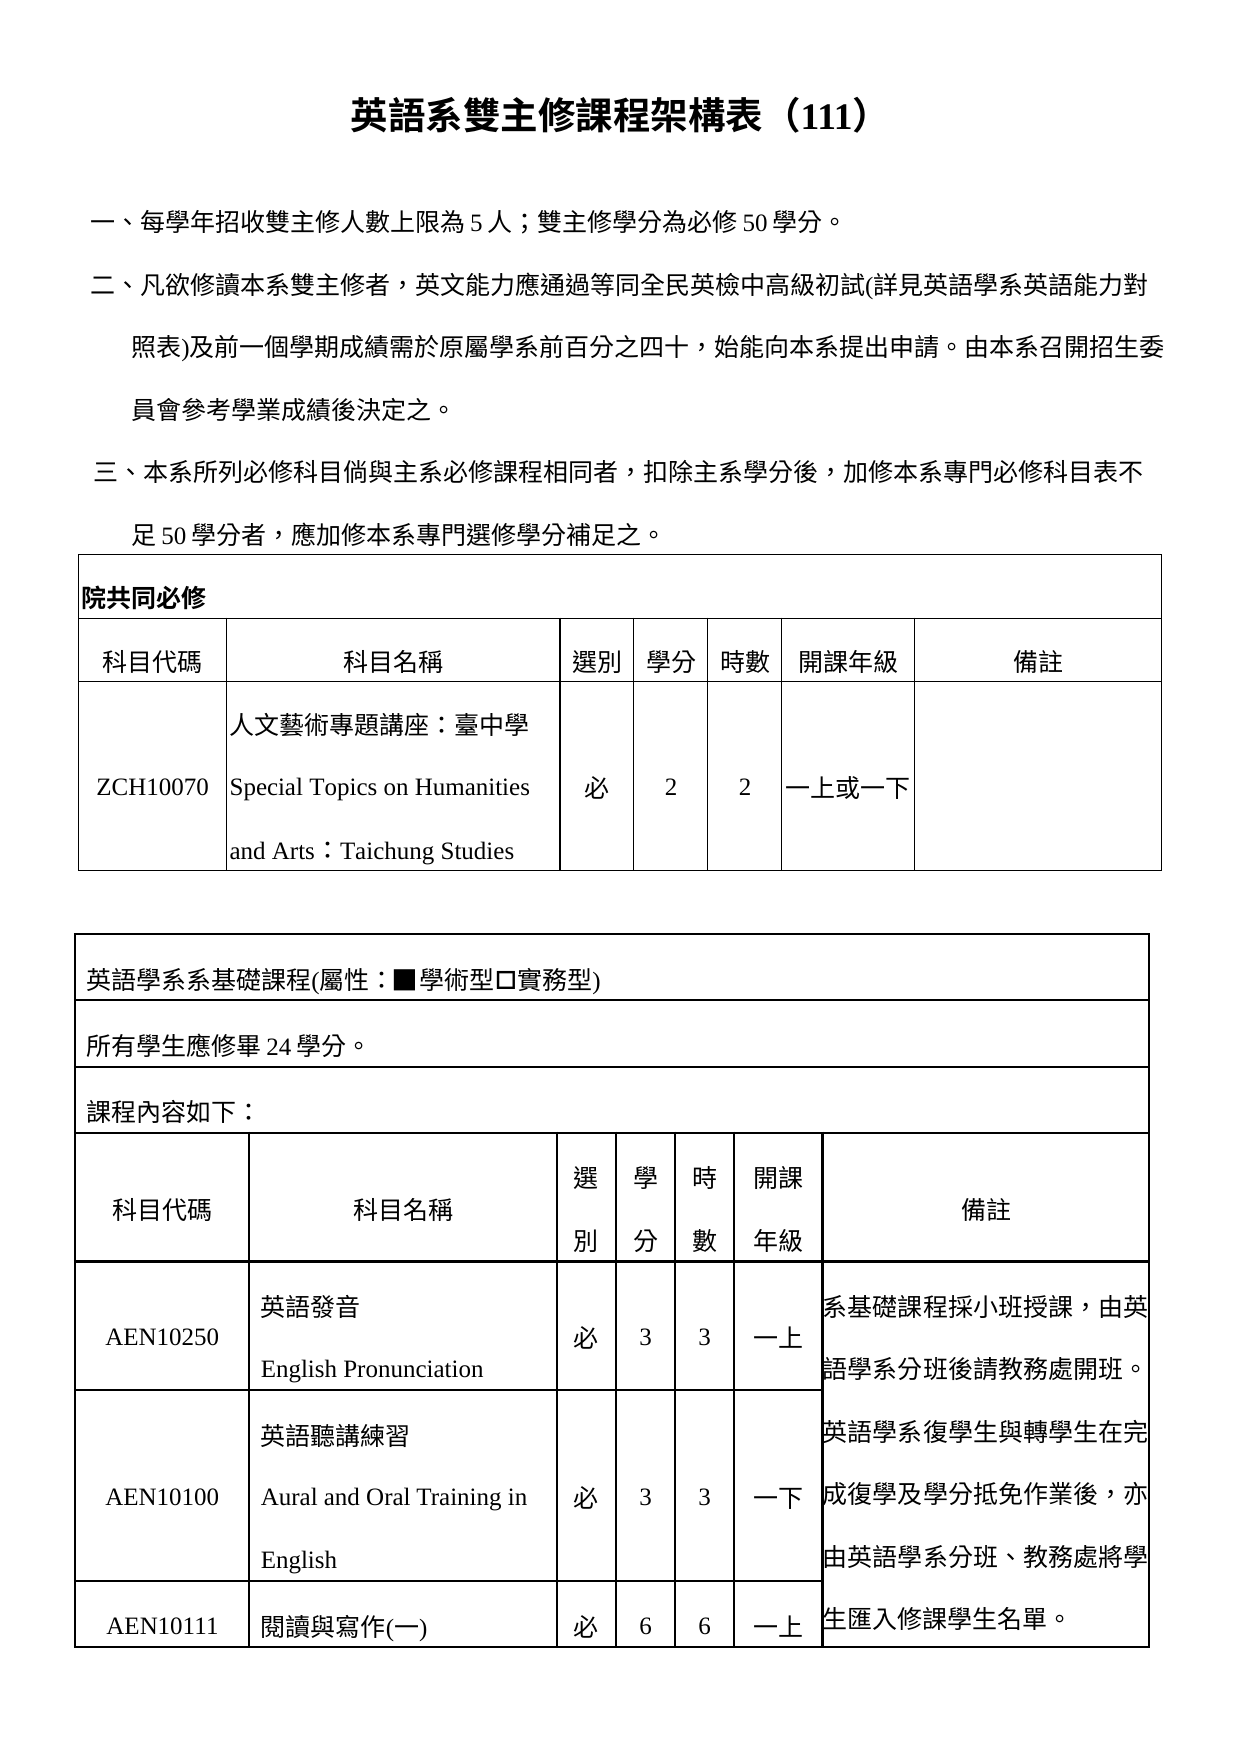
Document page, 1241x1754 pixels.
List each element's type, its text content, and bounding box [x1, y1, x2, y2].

table_cell 一上或一下 [782, 682, 914, 870]
table_cell 3 [676, 1263, 733, 1389]
table_cell 必 [561, 682, 633, 870]
table_cell 選別 [558, 1134, 615, 1260]
table_cell 閱讀與寫作(一) [250, 1582, 556, 1646]
table_cell 開課年級 [782, 619, 914, 681]
table_cell 必 [558, 1582, 615, 1646]
table_cell 英語發音 English Pronunciation [250, 1263, 556, 1389]
table_cell 所有學生應修畢24學分。 [76, 1001, 1148, 1066]
table_cell AEN10250 [76, 1263, 248, 1389]
table_cell 3 [676, 1391, 733, 1580]
table_cell 開課年級 [735, 1134, 821, 1260]
table_cell 科目代碼 [76, 1134, 248, 1260]
table_cell 系基礎課程採小班授課，由英語學系分班後請教務處開班。英語學系復學生與轉學生在完成復學及學分抵免作業後，亦由英語學系分班、教務處將學生匯入修課學生名單。 [824, 1263, 1148, 1646]
table_cell 2 [708, 682, 781, 870]
table_cell ZCH10070 [79, 682, 226, 870]
table_cell 必 [558, 1263, 615, 1389]
table_header 英語學系系基礎課程(屬性：學術型實務型) [76, 935, 1148, 999]
table_cell 學分 [617, 1134, 674, 1260]
table_cell 一上 [735, 1582, 821, 1646]
table_cell 課程內容如下： [76, 1068, 1148, 1132]
table_cell [915, 682, 1161, 870]
table_cell 選別 [561, 619, 633, 681]
text 英語系雙主修課程架構表（111） [75, 96, 1165, 137]
table_cell 6 [617, 1582, 674, 1646]
table_cell 科目名稱 [250, 1134, 556, 1260]
table_cell 學分 [634, 619, 707, 681]
table_cell 時數 [676, 1134, 733, 1260]
table_cell 科目名稱 [227, 619, 559, 681]
table_cell 一上 [735, 1263, 821, 1389]
text 一、每學年招收雙主修人數上限為5人；雙主修學分為必修50學分。 [90, 179, 1165, 242]
text 二、凡欲修讀本系雙主修者，英文能力應通過等同全民英檢中高級初試(詳見英語學系英語能力對照表)及前一個學期成績需於原屬學系前百分之四十，始能向本系提出申請。由本系召開招生委員會參考學業成績後決定之。 [90, 242, 1165, 429]
table_cell 3 [617, 1391, 674, 1580]
table_cell 人文藝術專題講座：臺中學 Special Topics on Humanities and Arts：Taichung Studies [227, 682, 559, 870]
table_cell 必 [558, 1391, 615, 1580]
table_cell 英語聽講練習 Aural and Oral Training in English [250, 1391, 556, 1580]
table_cell 一下 [735, 1391, 821, 1580]
table_cell 6 [676, 1582, 733, 1646]
table_cell 2 [634, 682, 707, 870]
table_cell 科目代碼 [79, 619, 226, 681]
table_cell 備註 [824, 1134, 1148, 1260]
table_cell 時數 [708, 619, 781, 681]
text 三、本系所列必修科目倘與主系必修課程相同者，扣除主系學分後，加修本系專門必修科目表不足50學分者，應加修本系專門選修學分補足之。 [94, 429, 1165, 554]
table_cell AEN10111 [76, 1582, 248, 1646]
table_cell 備註 [915, 619, 1161, 681]
table_header 院共同必修 [79, 555, 1161, 618]
table_cell AEN10100 [76, 1391, 248, 1580]
table_cell 3 [617, 1263, 674, 1389]
